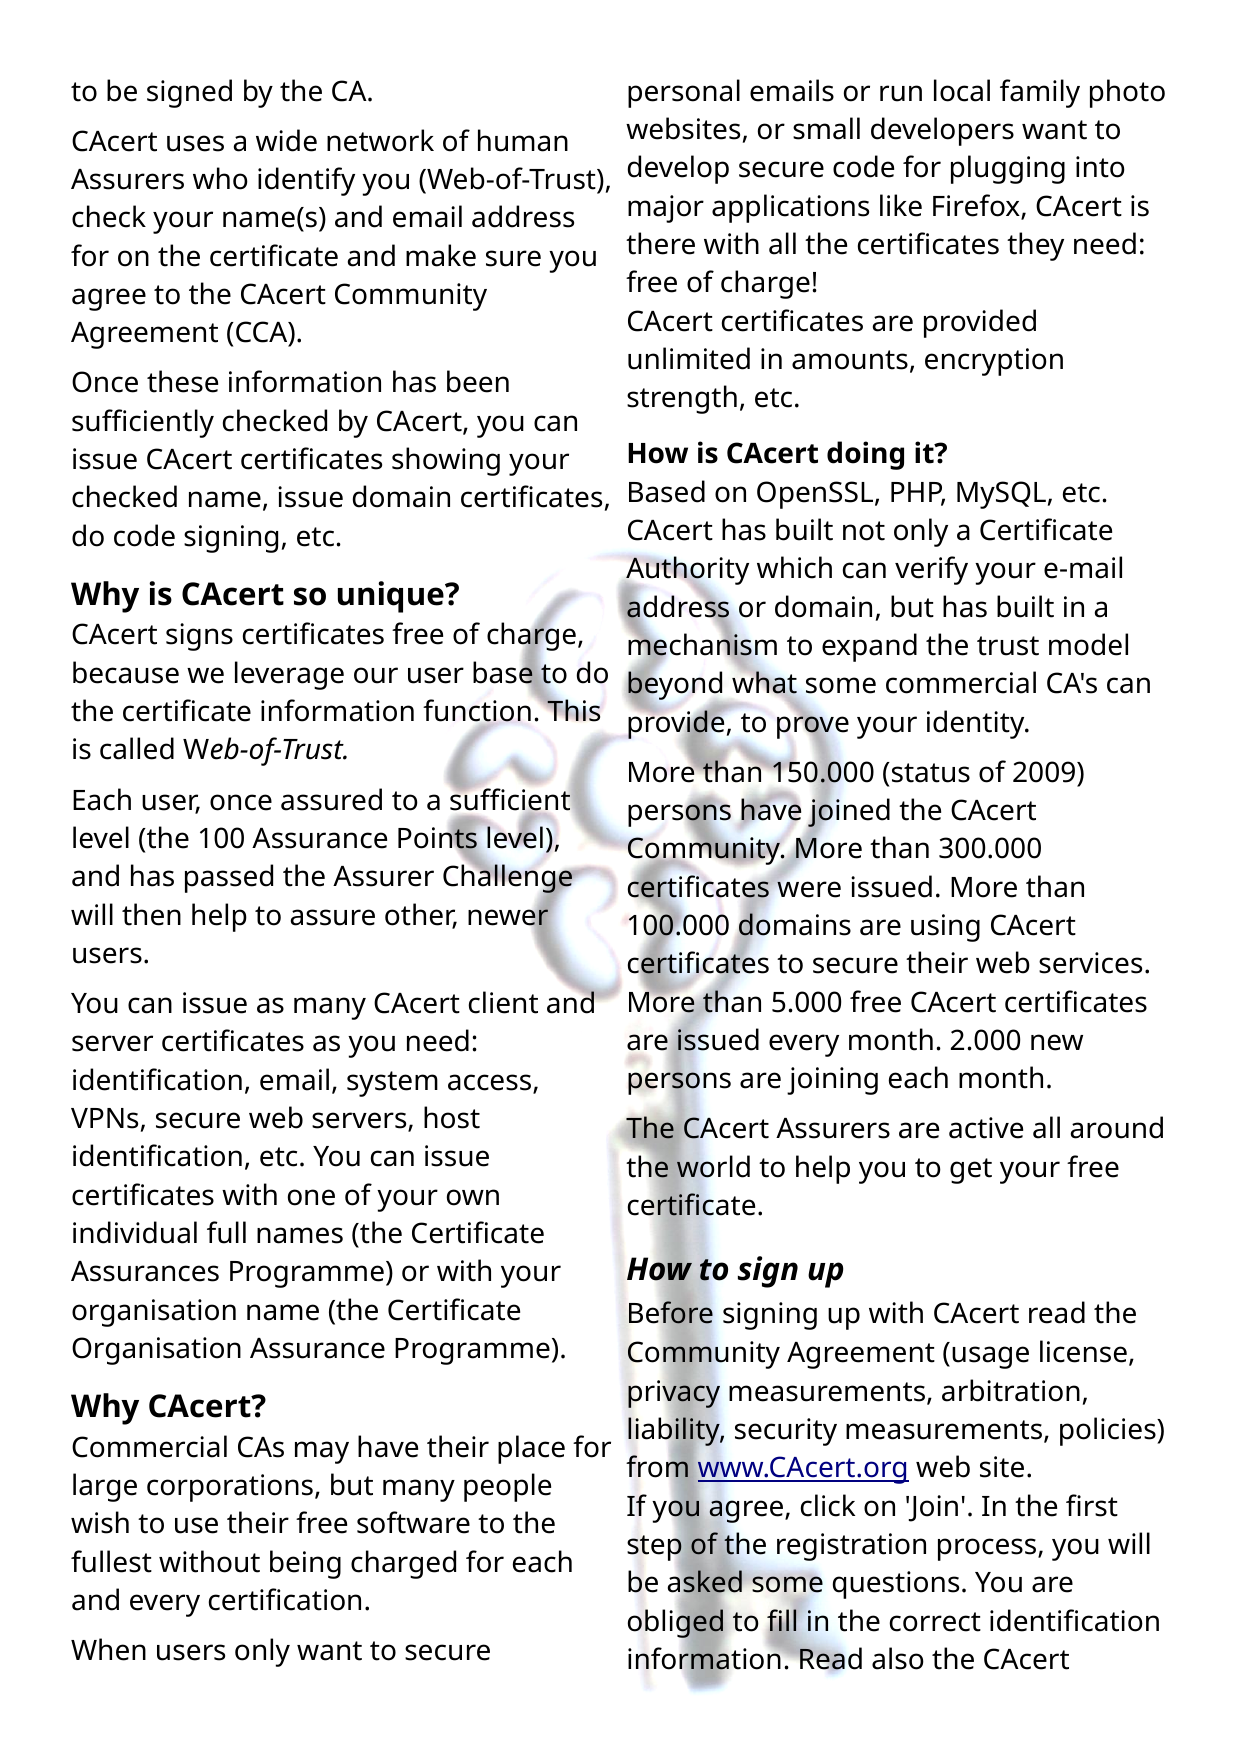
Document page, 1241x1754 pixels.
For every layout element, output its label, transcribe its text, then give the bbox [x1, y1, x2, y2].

text to be signed by the CA. [71, 71, 614, 109]
text Based on OpenSSL, PHP, MySQL, etc. CAcert has built not only a Certificate Authority which can verify your e-mail address or domain, but has built in a mechanism to expand the trust model beyond what some commercial CA's can provide, to prove your identity. [626, 472, 1169, 740]
text CAcert uses a wide network of human Assurers who identify you (Web-of-Trust), check your name(s) and email address for on the certificate and make sure you agree to the CAcert Community Agreement (CCA). [71, 121, 614, 351]
text CAcert signs certificates free of charge, because we leverage our user base to do the certificate information function. This is called Web-of-Trust. [71, 615, 341, 768]
text Once these information has been sufficiently checked by CAcert, you can issue CAcert certificates showing your checked name, issue domain certificates, do code signing, etc. [71, 363, 614, 554]
text Why CAcert? [71, 1384, 341, 1427]
text How to sign up [909, 1247, 1169, 1290]
text Commercial CAs may have their place for large corporations, but many people wish to use their free software to the fullest without being charged for each and every certification. [71, 1427, 341, 1618]
text When users only want to secure personal emails or run local family photo websites, or small developers want to develop secure code for plugging into major applications like Firefox, CAcert is there with all the certificates they need: free of charge! [71, 1630, 341, 1669]
text More than 150.000 (status of 2009) persons have joined the CAcert Community. More than 300.000 certificates were issued. More than 100.000 domains are using CAcert certificates to secure their web services. More than 5.000 free CAcert certificates are issued every month. 2.000 new persons are joining each month. [909, 752, 1169, 1097]
text Each user, once assured to a sufficient level (the 100 Assurance Points level), and has passed the Assurer Challenge will then help to assure other, newer users. [71, 780, 341, 971]
text CAcert certificates are provided unlimited in amounts, encryption strength, etc. [626, 301, 1169, 416]
text You can issue as many CAcert client and server certificates as you need: identification, email, system access, VPNs, secure web servers, host identification, etc. You can issue certificates with one of your own individual full names (the Certificate Assurances Programme) or with your organisation name (the Certificate Organisation Assurance Programme). [71, 983, 341, 1367]
text When users only want to secure personal emails or run local family photo websites, or small developers want to develop secure code for plugging into major applications like Firefox, CAcert is there with all the certificates they need: free of charge! [626, 71, 1169, 301]
text If you agree, click on 'Join'. In the first step of the registration process, you will be asked some questions. You are obliged to fill in the correct identification information. Read also the CAcert Privacy Statement. [909, 1486, 1169, 1678]
text How is CAcert doing it? [626, 433, 1169, 472]
text Why is CAcert so unique? [71, 572, 341, 615]
text The CAcert Assurers are active all around the world to help you to get your free certificate. [909, 1109, 1169, 1224]
text Before signing up with CAcert read the Community Agreement (usage license, privacy measurements, arbitration, liability, security measurements, policies) from www.CAcert.org web site. [909, 1290, 1169, 1486]
